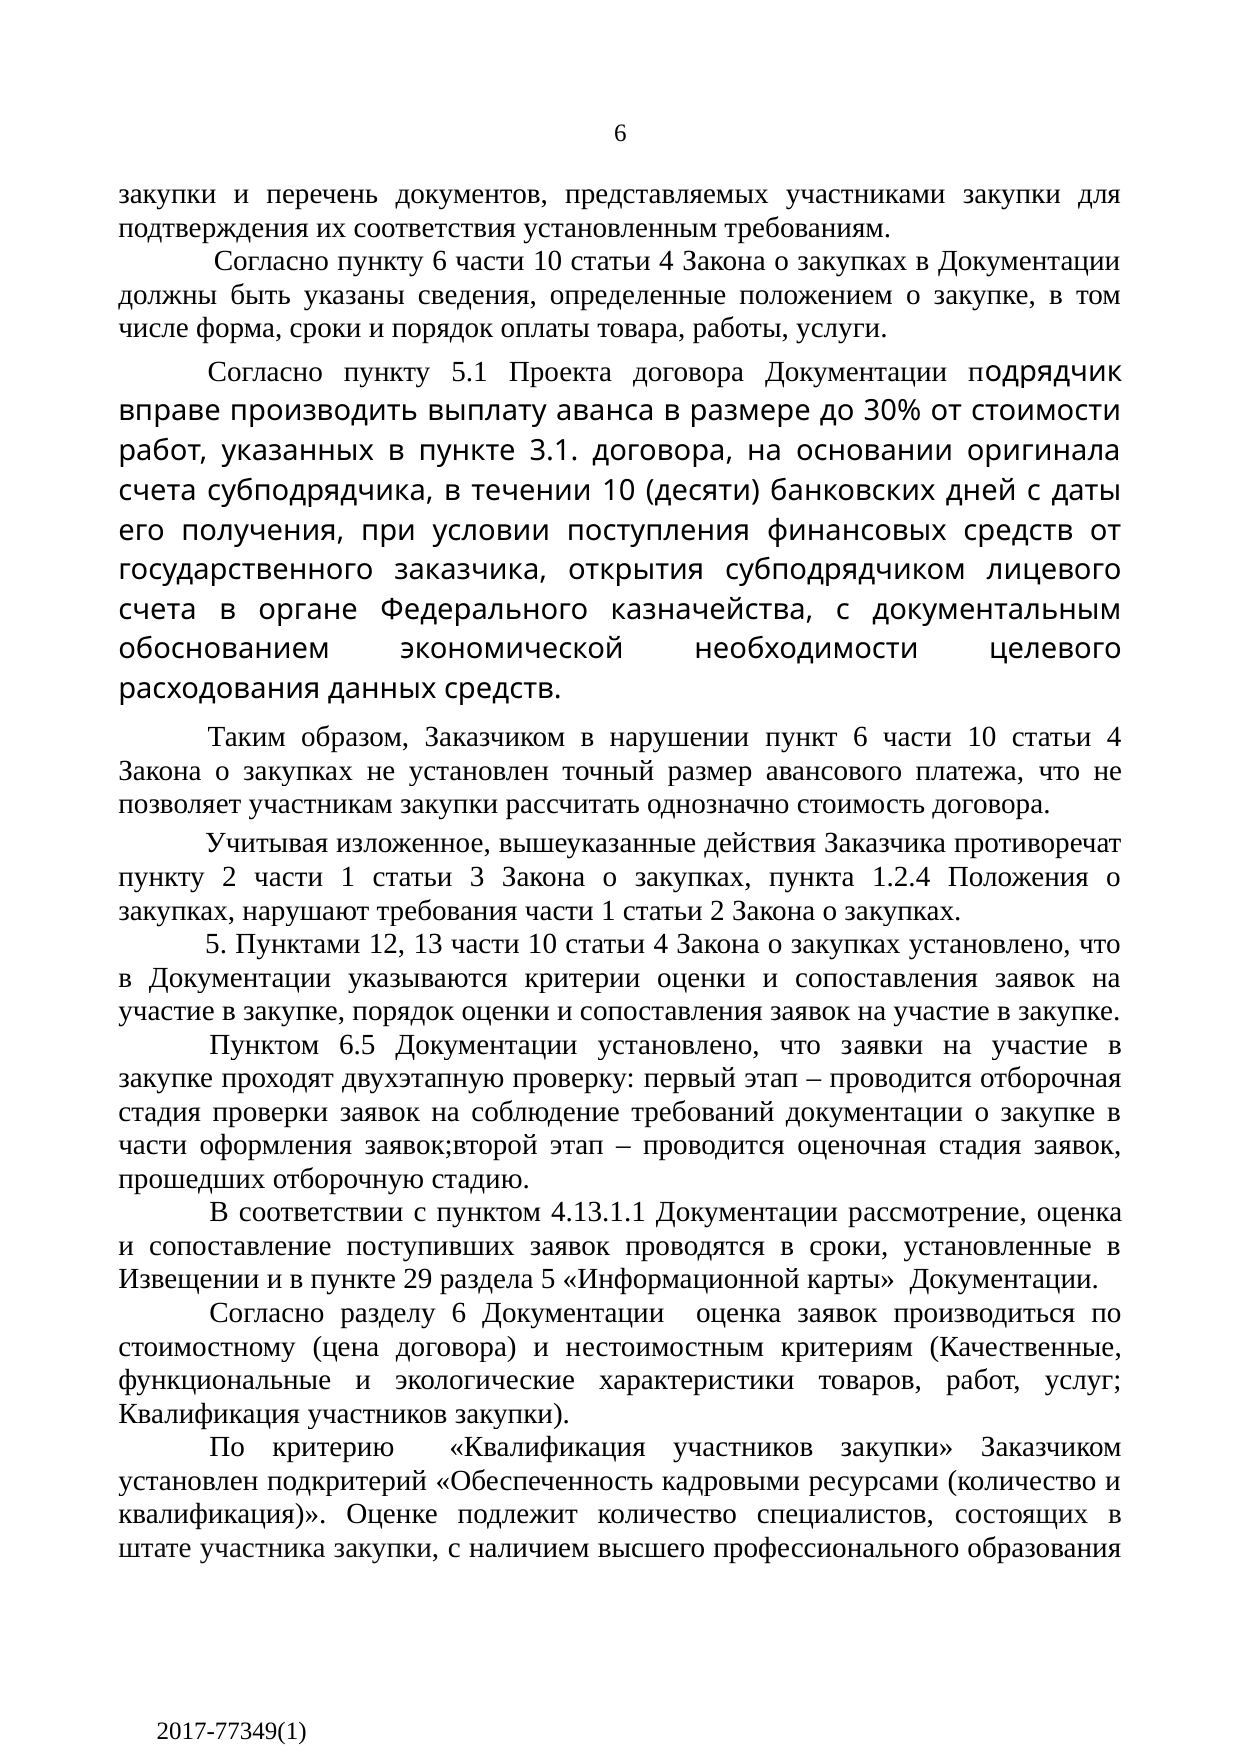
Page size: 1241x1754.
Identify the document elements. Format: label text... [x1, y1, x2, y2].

text По критерию «Квалификация участников закупки» Заказчиком установлен подкритерий «Обеспеченность кадровыми ресурсами (количество и квалификация)». Оценке подлежит количество специалистов, состоящих в штате участника закупки, с наличием высшего профессионального образования [118, 1429, 1122, 1563]
text Согласно разделу 6 Документации оценка заявок производиться по стоимостному (цена договора) и нестоимостным критериям (Качественные, функциональные и экологические характеристики товаров, работ, услуг; Квалификация участников закупки). [118, 1295, 1122, 1429]
list закупки и перечень документов, представляемых участниками закупки для подтверждения их соответствия установленным требованиям. [118, 176, 1122, 243]
text В соответствии с пунктом 4.13.1.1 Документации рассмотрение, оценка и сопоставление поступивших заявок проводятся в сроки, установленные в Извещении и в пункте 29 раздела 5 «Информационной карты» Документации. [118, 1194, 1122, 1295]
text 5. Пунктами 12, 13 части 10 статьи 4 Закона о закупках установлено, что в Документации указываются критерии оценки и сопоставления заявок на участие в закупке, порядок оценки и сопоставления заявок на участие в закупке. [118, 926, 1122, 1027]
text Согласно пункту 6 части 10 статьи 4 Закона о закупках в Документации должны быть указаны сведения, определенные положением о закупке, в том числе форма, сроки и порядок оплаты товара, работы, услуги. [118, 243, 1122, 344]
text Таким образом, Заказчиком в нарушении пункт 6 части 10 статьи 4 Закона о закупках не установлен точный размер авансового платежа, что не позволяет участникам закупки рассчитать однозначно стоимость договора. [118, 719, 1122, 820]
text Пунктом 6.5 Документации установлено, что заявки на участие в закупке проходят двухэтапную проверку: первый этап – проводится отборочная стадия проверки заявок на соблюдение требований документации о закупке в части оформления заявок;второй этап – проводится оценочная стадия заявок, прошедших отборочную стадию. [118, 1027, 1122, 1194]
text Согласно пункту 5.1 Проекта договора Документации подрядчик вправе производить выплату аванса в размере до 30% от стоимости работ, указанных в пункте 3.1. договора, на основании оригинала счета субподрядчика, в течении 10 (десяти) банковских дней с даты его получения, при условии поступления финансовых средств от государственного заказчика, открытия субподрядчиком лицевого счета в органе Федерального казначейства, с документальным обоснованием экономической необходимости целевого расходования данных средств. [118, 350, 1122, 707]
text Учитывая изложенное, вышеуказанные действия Заказчика противоречат пункту 2 части 1 статьи 3 Закона о закупках, пункта 1.2.4 Положения о закупках, нарушают требования части 1 статьи 2 Закона о закупках. [118, 826, 1122, 926]
